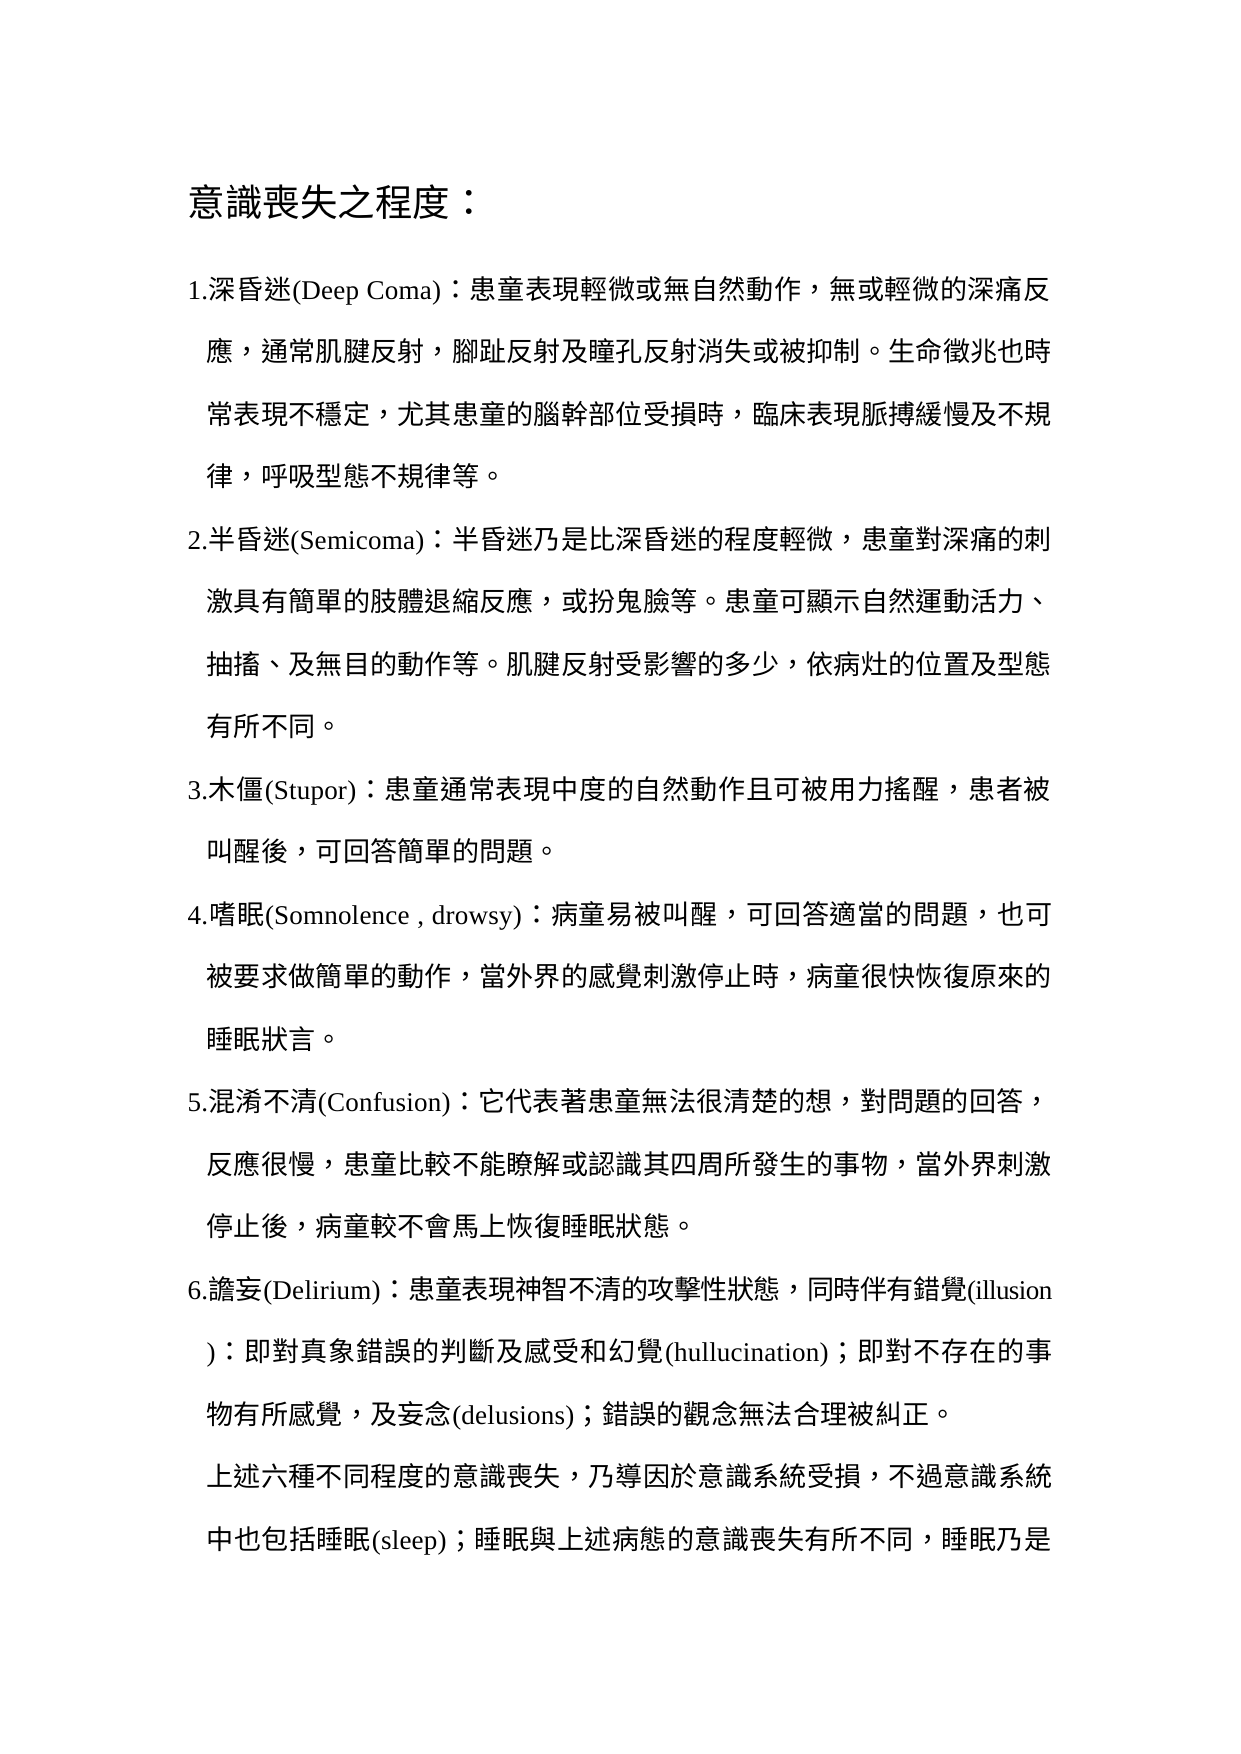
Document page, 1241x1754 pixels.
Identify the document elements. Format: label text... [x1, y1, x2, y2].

text 3.木僵(Stupor)：患童通常表現中度的自然動作且可被用力搖醒，患者被叫醒後，可回答簡單的問題。 [187, 746, 1053, 871]
text 上述六種不同程度的意識喪失，乃導因於意識系統受損，不過意識系統中也包括睡眠(sleep)；睡眠與上述病態的意識喪失有所不同，睡眠乃是 [206, 1433, 1053, 1558]
text 2.半昏迷(Semicoma)：半昏迷乃是比深昏迷的程度輕微，患童對深痛的刺激具有簡單的肢體退縮反應，或扮鬼臉等。患童可顯示自然運動活力、抽搐、及無目的動作等。肌腱反射受影響的多少，依病灶的位置及型態有所不同。 [187, 496, 1053, 746]
text 5.混淆不清(Confusion)：它代表著患童無法很清楚的想，對問題的回答，反應很慢，患童比較不能瞭解或認識其四周所發生的事物，當外界刺激停止後，病童較不會馬上恢復睡眠狀態。 [187, 1058, 1053, 1246]
text 1.深昏迷(Deep Coma)：患童表現輕微或無自然動作，無或輕微的深痛反應，通常肌腱反射，腳趾反射及瞳孔反射消失或被抑制。生命徵兆也時常表現不穩定，尤其患童的腦幹部位受損時，臨床表現脈搏緩慢及不規律，呼吸型態不規律等。 [187, 246, 1053, 496]
text 意識喪失之程度： [187, 158, 1053, 221]
text 6.譫妄(Delirium)：患童表現神智不清的攻擊性狀態，同時伴有錯覺(illusion )：即對真象錯誤的判斷及感受和幻覺(hullucination)；即對不存在的事物有所感覺，及妄念(delusions)；錯誤的觀念無法合理被糾正。 [187, 1246, 1053, 1433]
text 4.嗜眠(Somnolence , drowsy)：病童易被叫醒，可回答適當的問題，也可被要求做簡單的動作，當外界的感覺刺激停止時，病童很快恢復原來的睡眠狀言。 [187, 871, 1053, 1058]
